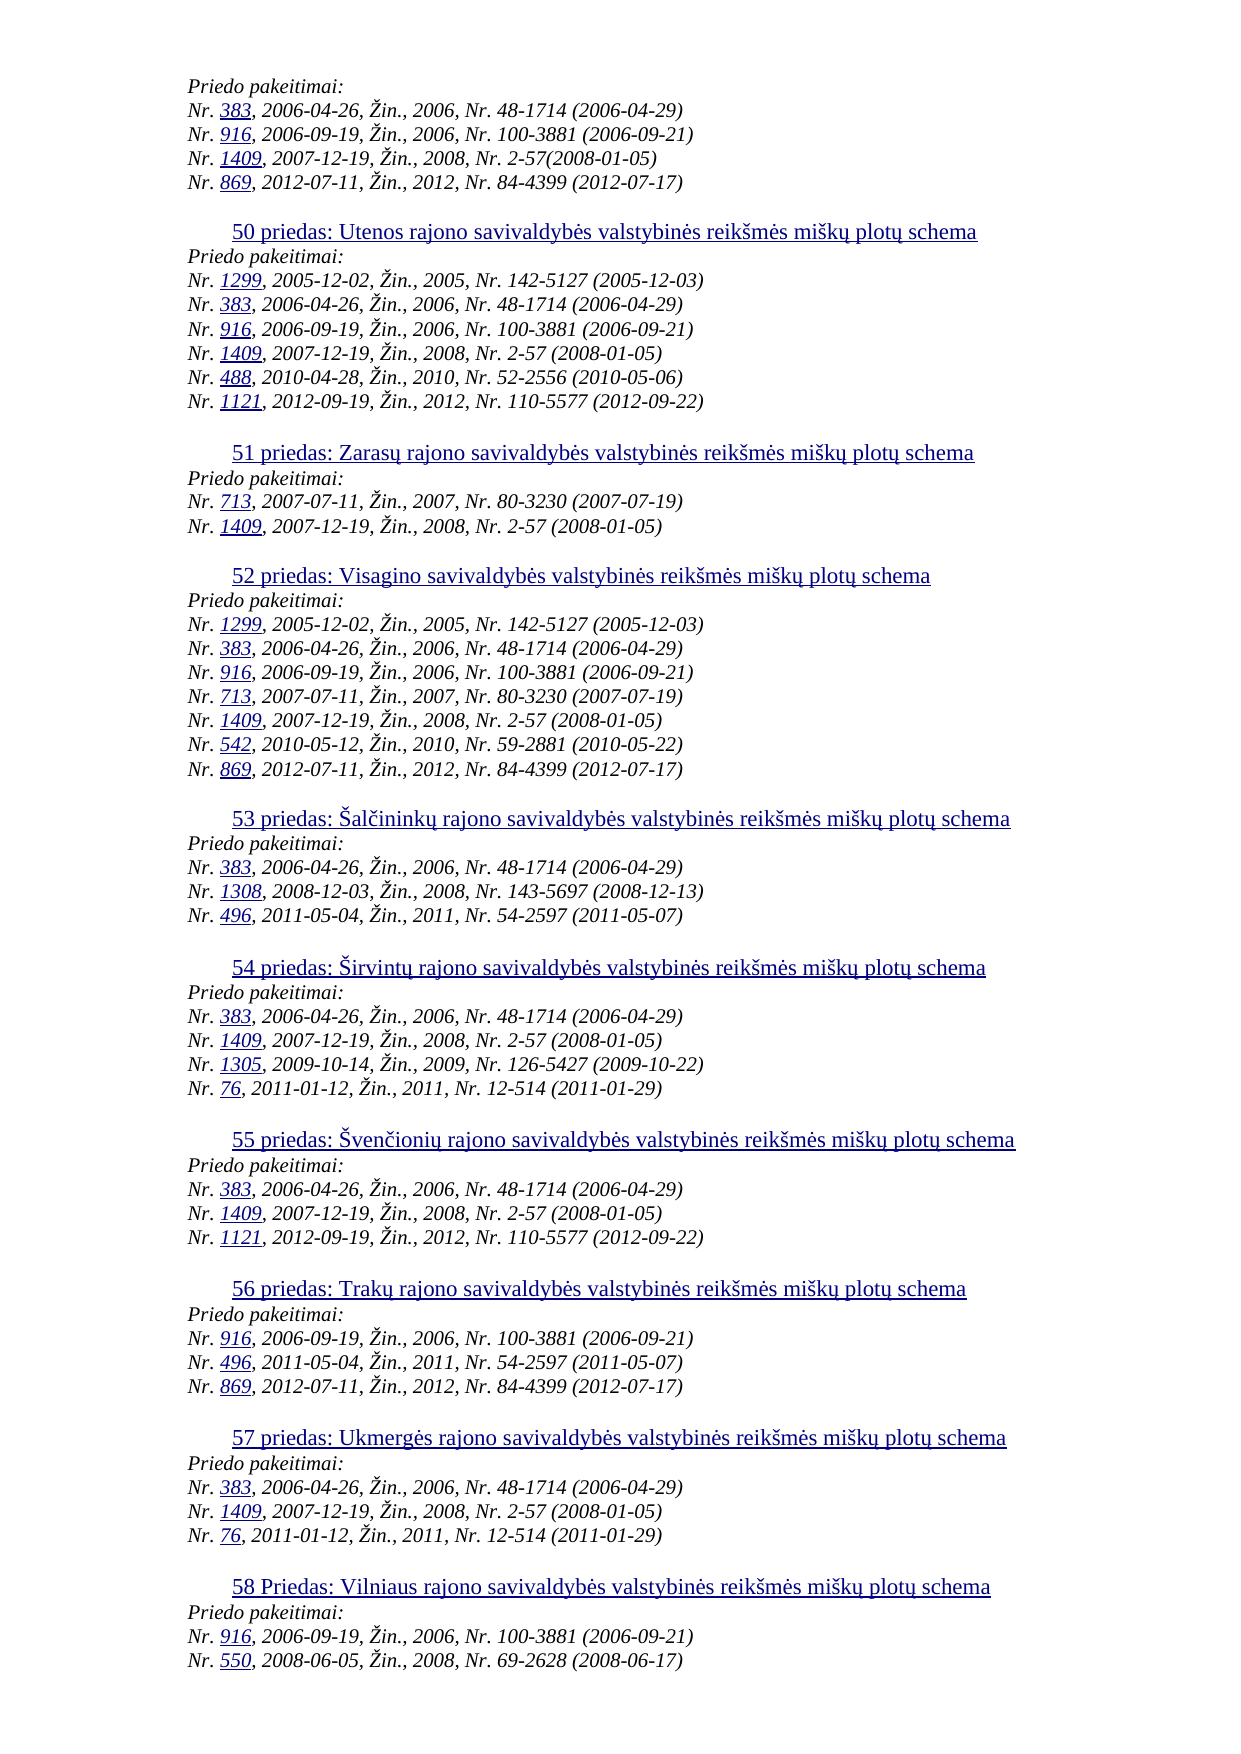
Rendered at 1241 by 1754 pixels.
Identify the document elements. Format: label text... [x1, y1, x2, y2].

text 54 priedas: Širvintų rajono savivaldybės valstybinės reikšmės miškų plotų schema [187, 953, 1053, 980]
text 58 Priedas: Vilniaus rajono savivaldybės valstybinės reikšmės miškų plotų schema [187, 1573, 1053, 1600]
text Priedo pakeitimai: [187, 1451, 1053, 1475]
text Nr. 1121, 2012-09-19, Žin., 2012, Nr. 110-5577 (2012-09-22) [187, 1225, 1053, 1249]
text Priedo pakeitimai: [187, 588, 1053, 612]
text 52 priedas: Visagino savivaldybės valstybinės reikšmės miškų plotų schema [187, 562, 1053, 588]
text Priedo pakeitimai: [187, 1153, 1053, 1177]
text Nr. 713, 2007-07-11, Žin., 2007, Nr. 80-3230 (2007-07-19) [187, 489, 1127, 513]
text Nr. 1409, 2007-12-19, Žin., 2008, Nr. 2-57 (2008-01-05) [187, 513, 1053, 538]
text Nr. 383, 2006-04-26, Žin., 2006, Nr. 48-1714 (2006-04-29) [187, 636, 1127, 660]
text Nr. 916, 2006-09-19, Žin., 2006, Nr. 100-3881 (2006-09-21) [187, 122, 1142, 146]
text Nr. 383, 2006-04-26, Žin., 2006, Nr. 48-1714 (2006-04-29) [187, 1475, 1127, 1499]
text Priedo pakeitimai: [187, 1600, 1053, 1624]
text 55 priedas: Švenčionių rajono savivaldybės valstybinės reikšmės miškų plotų schema [187, 1127, 1053, 1153]
text Nr. 1409, 2007-12-19, Žin., 2008, Nr. 2-57 (2008-01-05) [187, 708, 1053, 732]
text Nr. 496, 2011-05-04, Žin., 2011, Nr. 54-2597 (2011-05-07) [187, 903, 1053, 927]
text Priedo pakeitimai: [187, 465, 1053, 489]
text Nr. 1409, 2007-12-19, Žin., 2008, Nr. 2-57 (2008-01-05) [187, 341, 1053, 364]
text Nr. 550, 2008-06-05, Žin., 2008, Nr. 69-2628 (2008-06-17) [187, 1648, 1053, 1672]
text Nr. 1299, 2005-12-02, Žin., 2005, Nr. 142-5127 (2005-12-03) [187, 612, 1053, 636]
text Nr. 1305, 2009-10-14, Žin., 2009, Nr. 126-5427 (2009-10-22) [187, 1052, 1053, 1076]
text Nr. 916, 2006-09-19, Žin., 2006, Nr. 100-3881 (2006-09-21) [187, 316, 1142, 341]
text Priedo pakeitimai: [187, 73, 1053, 98]
text 51 priedas: Zarasų rajono savivaldybės valstybinės reikšmės miškų plotų schema [187, 439, 1053, 465]
text Nr. 383, 2006-04-26, Žin., 2006, Nr. 48-1714 (2006-04-29) [187, 855, 1127, 879]
text Nr. 383, 2006-04-26, Žin., 2006, Nr. 48-1714 (2006-04-29) [187, 292, 1127, 316]
text Nr. 76, 2011-01-12, Žin., 2011, Nr. 12-514 (2011-01-29) [187, 1523, 1053, 1547]
text Nr. 713, 2007-07-11, Žin., 2007, Nr. 80-3230 (2007-07-19) [187, 684, 1053, 708]
text Nr. 383, 2006-04-26, Žin., 2006, Nr. 48-1714 (2006-04-29) [187, 1004, 1127, 1028]
text Nr. 1409, 2007-12-19, Žin., 2008, Nr. 2-57 (2008-01-05) [187, 1499, 1053, 1523]
text Nr. 383, 2006-04-26, Žin., 2006, Nr. 48-1714 (2006-04-29) [187, 1177, 1127, 1201]
text Nr. 496, 2011-05-04, Žin., 2011, Nr. 54-2597 (2011-05-07) [187, 1350, 1053, 1374]
text Nr. 76, 2011-01-12, Žin., 2011, Nr. 12-514 (2011-01-29) [187, 1076, 1053, 1100]
text Nr. 916, 2006-09-19, Žin., 2006, Nr. 100-3881 (2006-09-21) [187, 1624, 1142, 1648]
text Nr. 1308, 2008-12-03, Žin., 2008, Nr. 143-5697 (2008-12-13) [187, 879, 1053, 903]
text 53 priedas: Šalčininkų rajono savivaldybės valstybinės reikšmės miškų plotų schema [187, 804, 1053, 831]
text Priedo pakeitimai: [187, 1302, 1053, 1326]
text Nr. 916, 2006-09-19, Žin., 2006, Nr. 100-3881 (2006-09-21) [187, 1326, 1142, 1350]
text Nr. 916, 2006-09-19, Žin., 2006, Nr. 100-3881 (2006-09-21) [187, 660, 1142, 684]
text Nr. 1409, 2007-12-19, Žin., 2008, Nr. 2-57 (2008-01-05) [187, 1201, 1053, 1225]
text Nr. 1409, 2007-12-19, Žin., 2008, Nr. 2-57 (2008-01-05) [187, 1028, 1053, 1052]
text Nr. 869, 2012-07-11, Žin., 2012, Nr. 84-4399 (2012-07-17) [187, 170, 1053, 194]
text Priedo pakeitimai: [187, 831, 1053, 855]
text Nr. 488, 2010-04-28, Žin., 2010, Nr. 52-2556 (2010-05-06) [187, 364, 1053, 389]
text Nr. 1121, 2012-09-19, Žin., 2012, Nr. 110-5577 (2012-09-22) [187, 389, 1053, 413]
text Nr. 1299, 2005-12-02, Žin., 2005, Nr. 142-5127 (2005-12-03) [187, 268, 1053, 292]
text Priedo pakeitimai: [187, 980, 1053, 1004]
text Priedo pakeitimai: [187, 244, 1053, 268]
text Nr. 869, 2012-07-11, Žin., 2012, Nr. 84-4399 (2012-07-17) [187, 756, 1053, 781]
text 50 priedas: Utenos rajono savivaldybės valstybinės reikšmės miškų plotų schema [187, 218, 1053, 244]
text Nr. 869, 2012-07-11, Žin., 2012, Nr. 84-4399 (2012-07-17) [187, 1374, 1053, 1398]
text Nr. 1409, 2007-12-19, Žin., 2008, Nr. 2-57(2008-01-05) [187, 146, 1053, 170]
text Nr. 383, 2006-04-26, Žin., 2006, Nr. 48-1714 (2006-04-29) [187, 98, 1127, 122]
text 56 priedas: Trakų rajono savivaldybės valstybinės reikšmės miškų plotų schema [187, 1276, 1053, 1302]
text 57 priedas: Ukmergės rajono savivaldybės valstybinės reikšmės miškų plotų schema [187, 1424, 1053, 1451]
text Nr. 542, 2010-05-12, Žin., 2010, Nr. 59-2881 (2010-05-22) [187, 732, 1053, 756]
